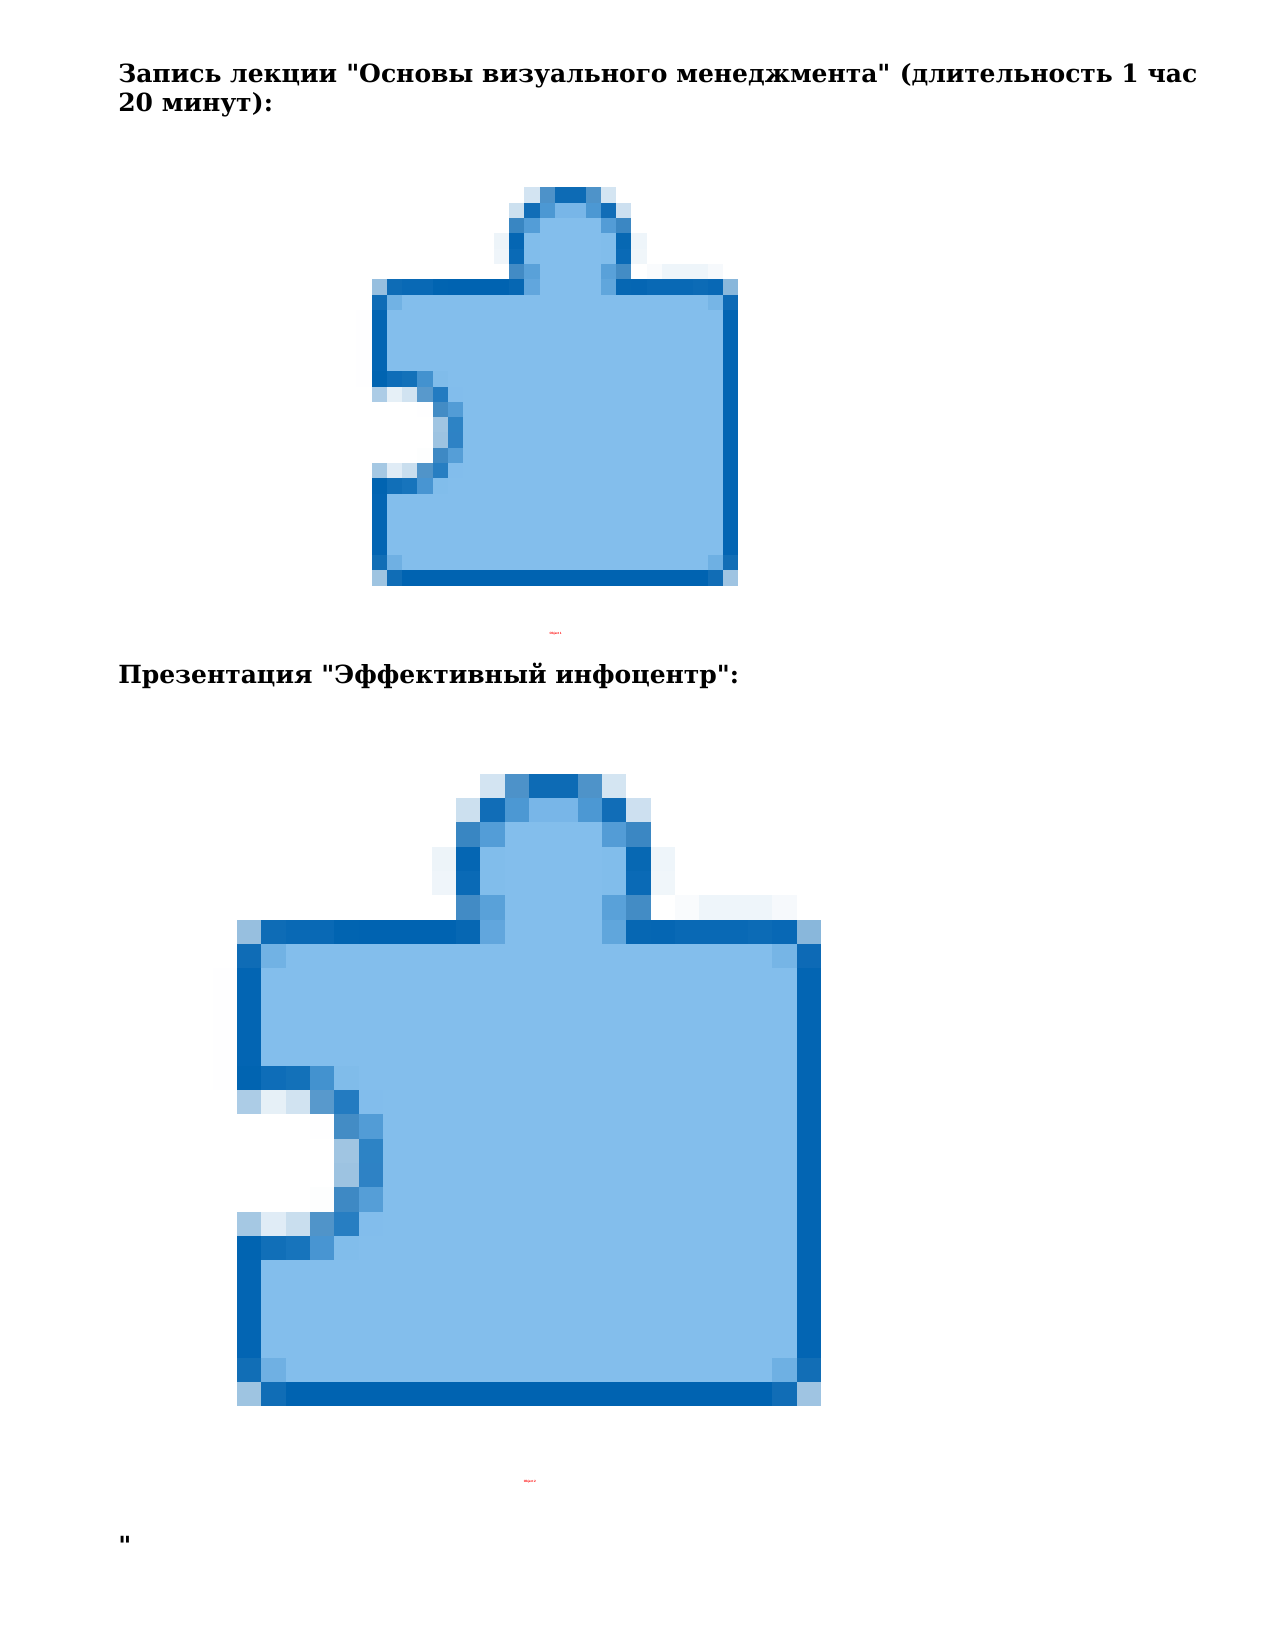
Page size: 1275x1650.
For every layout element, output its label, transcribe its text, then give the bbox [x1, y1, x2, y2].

subtitle " [118, 1531, 1216, 1560]
subtitle Презентация "Эффективный инфоцентр": [118, 660, 1216, 689]
subtitle Запись лекции "Основы визуального менеджмента" (длительность 1 час 20 минут): [118, 59, 1216, 118]
